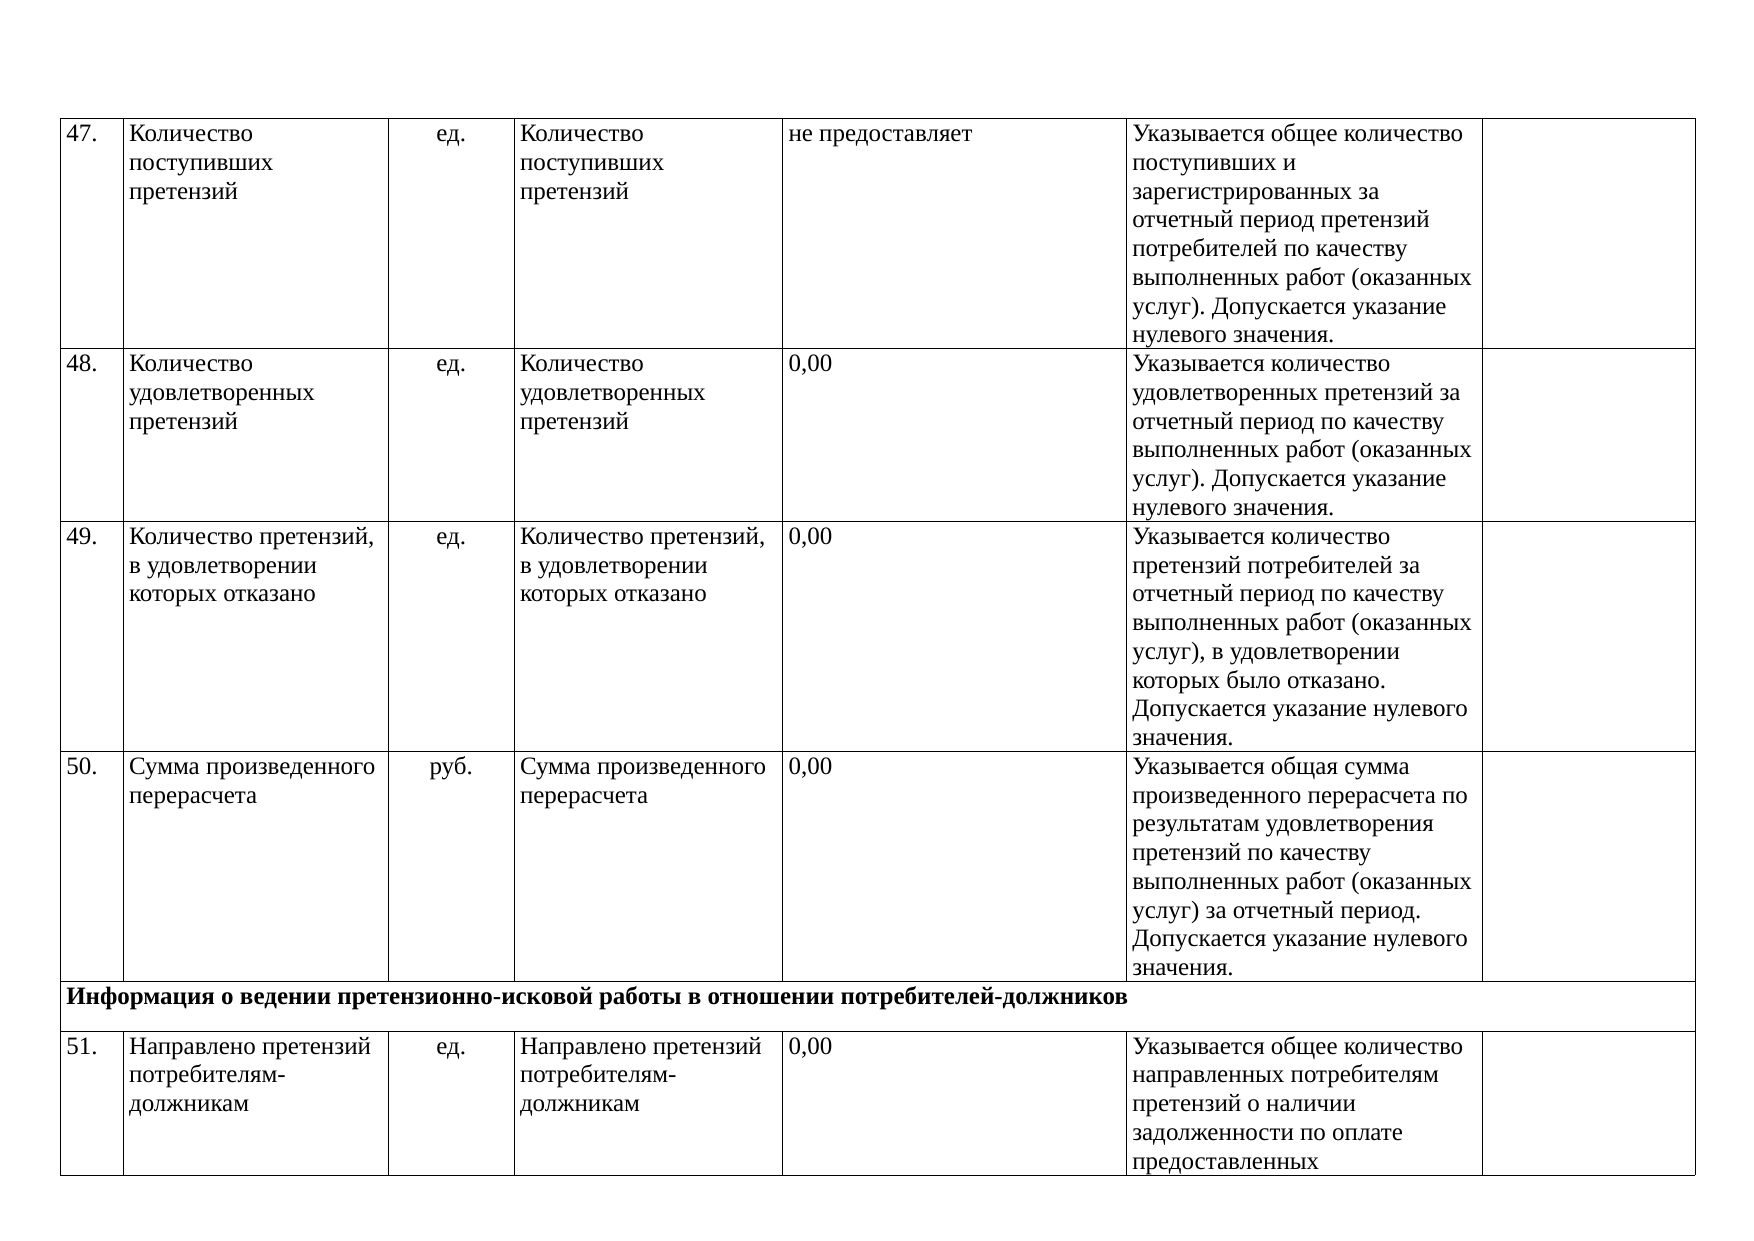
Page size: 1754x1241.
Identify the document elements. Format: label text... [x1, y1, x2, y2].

table_cell Количество претензий, в удовлетворении которых отказано [515, 522, 782, 751]
table_cell [1483, 1032, 1695, 1174]
table_cell Количество поступивших претензий [515, 119, 782, 348]
table_cell Направлено претензий потребителям-должникам [515, 1032, 782, 1174]
table_cell Сумма произведенного перерасчета [124, 752, 388, 981]
table_cell Указывается количество удовлетворенных претензий за отчетный период по качеству выполненных работ (оказанных услуг). Допускается указание нулевого значения. [1127, 349, 1482, 521]
table_cell руб. [389, 752, 514, 981]
table_cell [1483, 349, 1695, 521]
table_cell Количество удовлетворенных претензий [124, 349, 388, 521]
table_cell Указывается общая сумма произведенного перерасчета по результатам удовлетворения претензий по качеству выполненных работ (оказанных услуг) за отчетный период. Допускается указание нулевого значения. [1127, 752, 1482, 981]
table_cell 0,00 [783, 1032, 1126, 1174]
table_cell 0,00 [783, 752, 1126, 981]
table_cell Информация о ведении претензионно-исковой работы в отношении потребителей-должников [61, 982, 1695, 1031]
table_cell Количество претензий, в удовлетворении которых отказано [124, 522, 388, 751]
table_cell Количество удовлетворенных претензий [515, 349, 782, 521]
table_cell ед. [389, 1032, 514, 1174]
table_cell 47. [61, 119, 123, 348]
table_cell ед. [389, 119, 514, 348]
table_cell 0,00 [783, 522, 1126, 751]
table_cell Направлено претензий потребителям-должникам [124, 1032, 388, 1174]
table_cell Указывается общее количество поступивших и зарегистрированных за отчетный период претензий потребителей по качеству выполненных работ (оказанных услуг). Допускается указание нулевого значения. [1127, 119, 1482, 348]
table_cell 48. [61, 349, 123, 521]
table_cell Указывается общее количество направленных потребителям претензий о наличии задолженности по оплате предоставленных [1127, 1032, 1482, 1174]
table_cell 50. [61, 752, 123, 981]
table_cell 0,00 [783, 349, 1126, 521]
table_cell Сумма произведенного перерасчета [515, 752, 782, 981]
table_cell 49. [61, 522, 123, 751]
table_cell Количество поступивших претензий [124, 119, 388, 348]
table_cell ед. [389, 349, 514, 521]
table_cell ед. [389, 522, 514, 751]
table_cell не предоставляет [783, 119, 1126, 348]
table_cell [1483, 522, 1695, 751]
table_cell [1483, 119, 1695, 348]
table_cell [1483, 752, 1695, 981]
table_cell Указывается количество претензий потребителей за отчетный период по качеству выполненных работ (оказанных услуг), в удовлетворении которых было отказано. Допускается указание нулевого значения. [1127, 522, 1482, 751]
table_cell 51. [61, 1032, 123, 1174]
